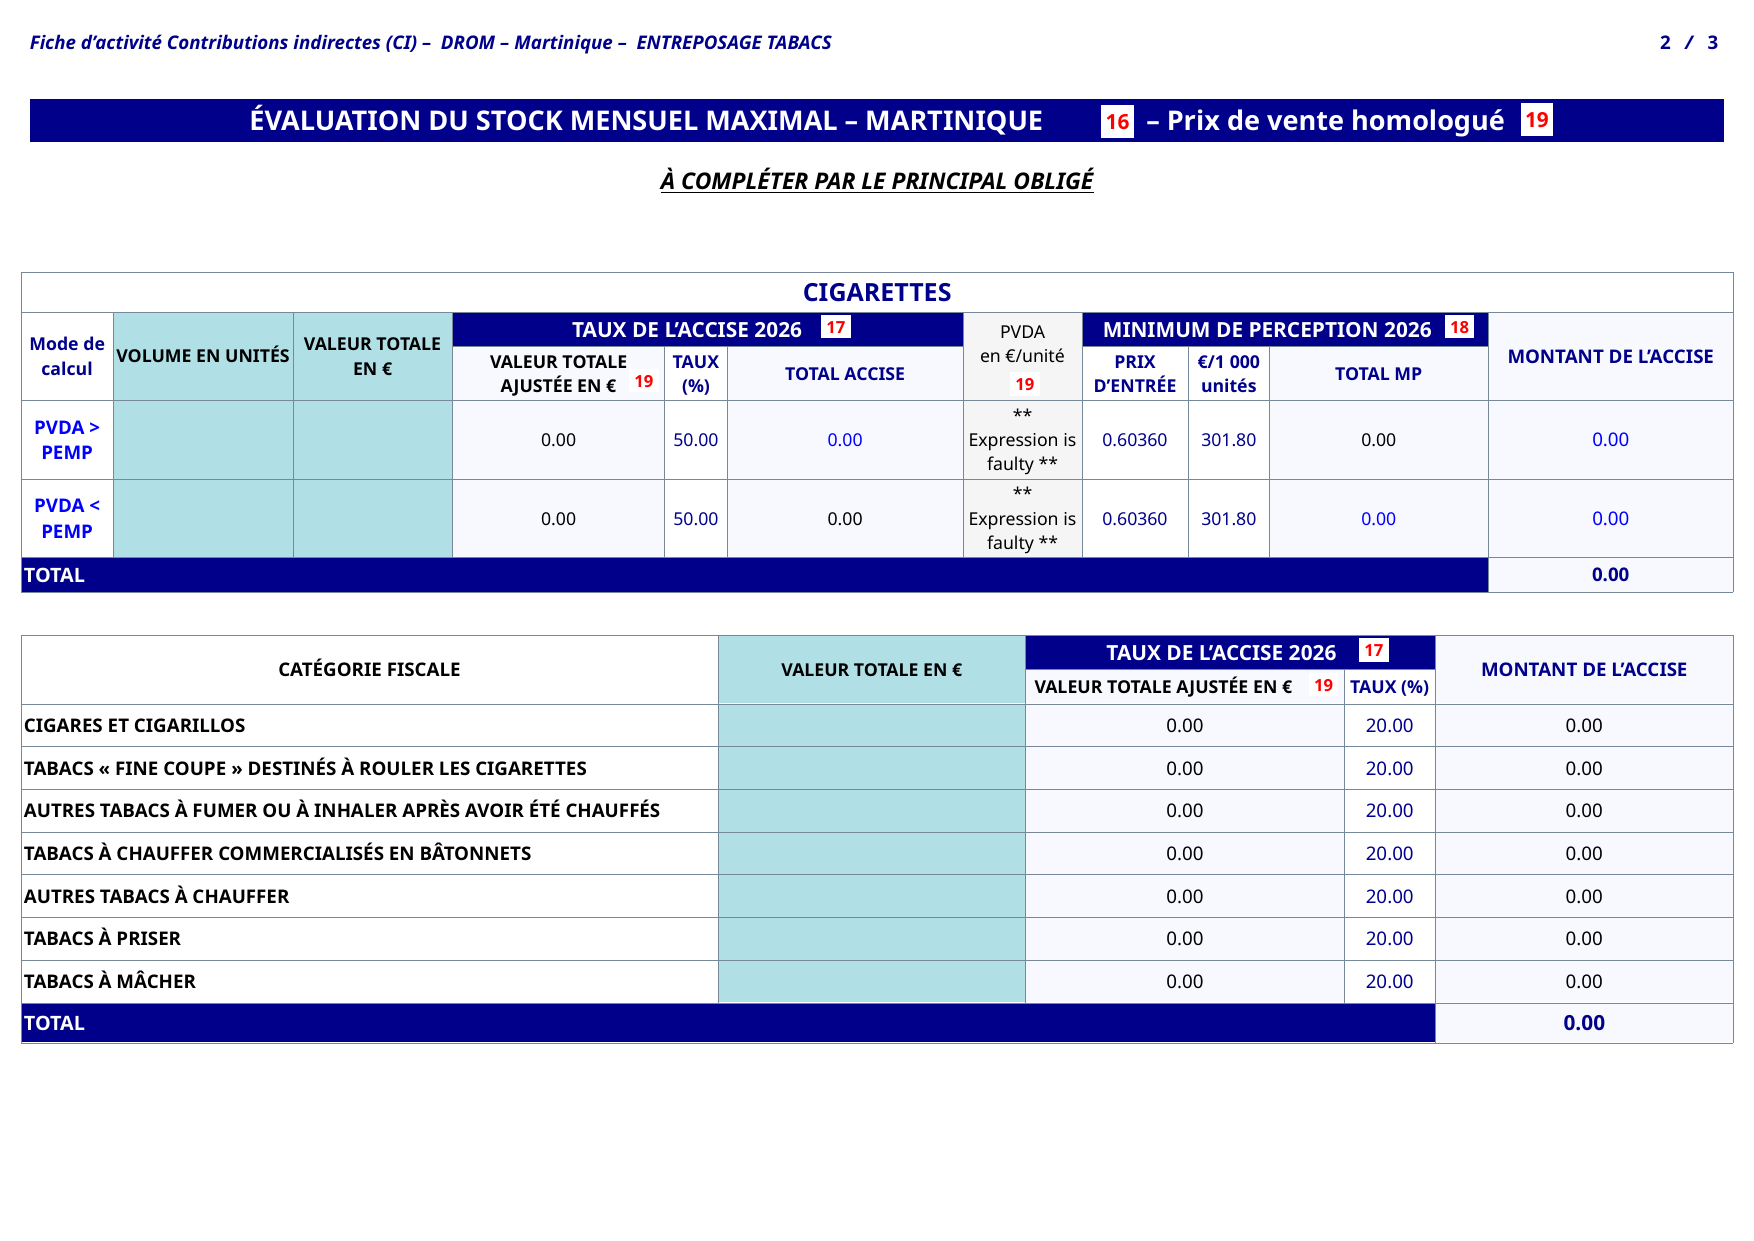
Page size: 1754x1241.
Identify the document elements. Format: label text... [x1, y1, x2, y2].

table_cell VOLUME EN UNITÉS [114, 313, 293, 400]
table_cell 20,00 [1345, 833, 1435, 874]
table_cell 0,00 [1489, 401, 1733, 479]
table_cell 0,00 [1436, 875, 1733, 917]
table_cell TOTAL [22, 1004, 1435, 1042]
table_cell 20,00 [1345, 747, 1435, 789]
table_cell TAUX DE L’ACCISE 2026 [453, 313, 963, 346]
table_cell 0,00 [453, 480, 664, 557]
table_cell 0,60360 [1083, 480, 1188, 557]
table_cell ** Expression erronée ** [964, 401, 1082, 479]
table_header 2 [1654, 30, 1677, 55]
table_cell 0,00 [1436, 790, 1733, 832]
table_cell 0,00 [1270, 401, 1488, 479]
table_cell [719, 790, 1025, 832]
table_cell 0,60360 [1083, 401, 1188, 479]
table_cell PVDA > PEMP [22, 401, 113, 479]
table_header Fiche d’activité Contributions indirectes (CI) – DROM – Martinique – ENTREPOSAGE TABACS [30, 30, 1653, 55]
table_cell AUTRES TABACS À FUMER OU À INHALER APRÈS AVOIR ÉTÉ CHAUFFÉS [22, 790, 718, 832]
table_cell [114, 480, 293, 557]
table_cell 20,00 [1345, 705, 1435, 746]
table_cell 0,00 [1026, 918, 1344, 960]
table_cell [114, 401, 293, 479]
table_cell TOTAL ACCISE [728, 347, 963, 400]
table_header VALEUR TOTALE EN € [719, 636, 1025, 703]
table_header MONTANT DE L’ACCISE [1436, 636, 1733, 703]
table_cell 0,00 [453, 401, 664, 479]
table_cell TOTAL [22, 558, 1488, 592]
table_cell 0,00 [1436, 918, 1733, 960]
table_cell TOTAL MP [1270, 347, 1488, 400]
table_cell 301,80 [1189, 401, 1269, 479]
table_cell €/1 000 unités [1189, 347, 1269, 400]
table_cell 301,80 [1189, 480, 1269, 557]
table_cell TABACS À MÂCHER [22, 961, 718, 1002]
table_cell 0,00 [1436, 833, 1733, 874]
table_cell 0,00 [1026, 833, 1344, 874]
table_cell VALEUR TOTALE EN € [294, 313, 452, 400]
table_header / [1677, 30, 1701, 55]
table_cell [719, 918, 1025, 960]
table_cell VALEUR TOTALE AJUSTÉE EN € [453, 347, 664, 400]
table_cell TABACS À PRISER [22, 918, 718, 960]
table_cell 0,00 [1026, 875, 1344, 917]
table_cell 0,00 [1489, 480, 1733, 557]
table_cell 50,00 [665, 480, 727, 557]
table_cell 0,00 [1026, 747, 1344, 789]
table_cell 20,00 [1345, 961, 1435, 1002]
table_cell 0,00 [1026, 961, 1344, 1002]
table_cell 0,00 [1436, 747, 1733, 789]
table_cell 50,00 [665, 401, 727, 479]
table_cell 0,00 [1436, 705, 1733, 746]
table_cell [719, 747, 1025, 789]
table_cell 20,00 [1345, 875, 1435, 917]
table_cell [294, 401, 452, 479]
table_cell VALEUR TOTALE AJUSTÉE EN € [1026, 670, 1344, 703]
table_cell [294, 480, 452, 557]
table_cell 0,00 [728, 480, 963, 557]
table_cell PVDA < PEMP [22, 480, 113, 557]
table_cell 0,00 [1026, 705, 1344, 746]
table_cell MINIMUM DE PERCEPTION 2026 [1083, 313, 1488, 346]
table_cell 0,00 [1026, 790, 1344, 832]
table_cell TAUX (%) [1345, 670, 1435, 703]
table_cell PRIX D’ENTRÉE [1083, 347, 1188, 400]
table_cell ** Expression erronée ** [964, 480, 1082, 557]
table_cell 20,00 [1345, 918, 1435, 960]
table_header CIGARETTES [22, 273, 1733, 312]
table_cell TABACS À CHAUFFER COMMERCIALISÉS EN BÂTONNETS [22, 833, 718, 874]
table_cell AUTRES TABACS À CHAUFFER [22, 875, 718, 917]
table_cell TAUX (%) [665, 347, 727, 400]
table_cell [719, 875, 1025, 917]
table_cell [719, 961, 1025, 1002]
table_cell [719, 833, 1025, 874]
table_cell 20,00 [1345, 790, 1435, 832]
table_cell 0,00 [1270, 480, 1488, 557]
table_cell PVDA en €/unité [964, 313, 1082, 400]
table_cell Mode de calcul [22, 313, 113, 400]
text À COMPLÉTER PAR LE PRINCIPAL OBLIGÉ [29, 165, 1724, 197]
table_cell 0,00 [1489, 558, 1733, 592]
table_header CATÉGORIE FISCALE [22, 636, 718, 703]
table_cell CIGARES ET CIGARILLOS [22, 705, 718, 746]
table_cell 0,00 [728, 401, 963, 479]
table_cell TABACS « FINE COUPE » DESTINÉS À ROULER LES CIGARETTES [22, 747, 718, 789]
table_cell 0,00 [1436, 961, 1733, 1002]
table_cell [719, 705, 1025, 746]
table_cell MONTANT DE L’ACCISE [1489, 313, 1733, 400]
table_cell 0,00 [1436, 1004, 1733, 1042]
table_header TAUX DE L’ACCISE 2026 [1026, 636, 1435, 669]
table_header 3 [1701, 30, 1724, 55]
table_header ÉVALUATION DU STOCK MENSUEL MAXIMAL – MARTINIQUE – Prix de vente homologué [30, 99, 1724, 142]
